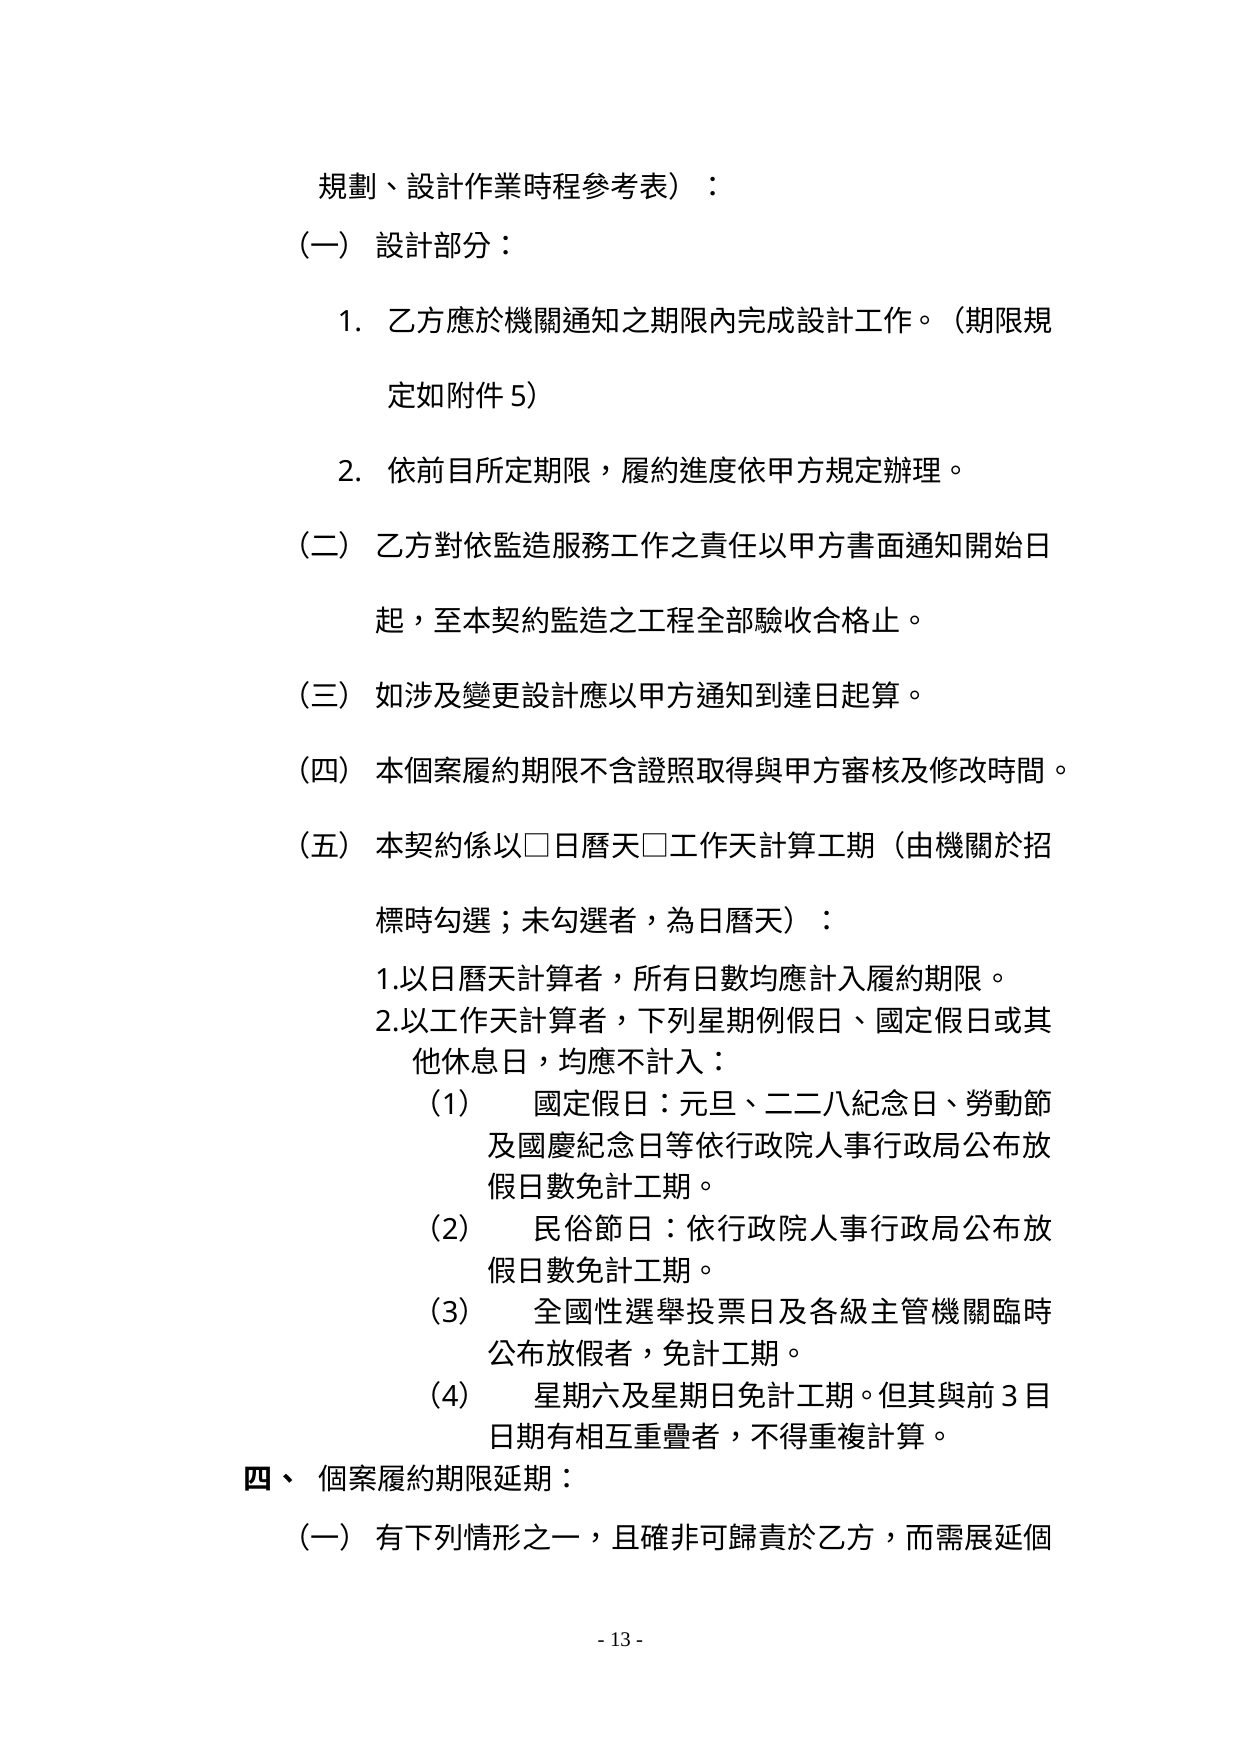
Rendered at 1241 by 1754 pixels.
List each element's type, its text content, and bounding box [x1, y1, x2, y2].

list 國定假日：元旦、二二八紀念日、勞動節及國慶紀念日等依行政院人事行政局公布放假日數免計工期。 [412, 1081, 1053, 1206]
text 2.以工作天計算者，下列星期例假日、國定假日或其他休息日，均應不計入： [375, 998, 1053, 1081]
list 依前目所定期限，履約進度依甲方規定辦理。 [337, 431, 1053, 506]
list 民俗節日：依行政院人事行政局公布放假日數免計工期。 [412, 1206, 1053, 1289]
list 乙方對依監造服務工作之責任以甲方書面通知開始日起，至本契約監造之工程全部驗收合格止。 [281, 506, 1053, 656]
list 設計部分： [281, 206, 1053, 281]
text 1.以日曆天計算者，所有日數均應計入履約期限。 [375, 956, 1053, 998]
list 本個案履約期限不含證照取得與甲方審核及修改時間。 [281, 731, 1053, 806]
list 星期六及星期日免計工期。但其與前3目日期有相互重疊者，不得重複計算。 [412, 1373, 1053, 1456]
list 本契約係以□日曆天□工作天計算工期（由機關於招標時勾選；未勾選者，為日曆天）： [281, 806, 1053, 956]
list 乙方應於機關通知之期限內完成設計工作。（期限規定如附件5） [337, 281, 1053, 431]
list 個案履約期限延期： [244, 1456, 1053, 1498]
list 如涉及變更設計應以甲方通知到達日起算。 [281, 656, 1053, 731]
list 有下列情形之一，且確非可歸責於乙方，而需展延個 [281, 1498, 1053, 1573]
list 規劃、設計作業時程參考表）： [244, 164, 1053, 206]
list 全國性選舉投票日及各級主管機關臨時公布放假者，免計工期。 [412, 1289, 1053, 1373]
